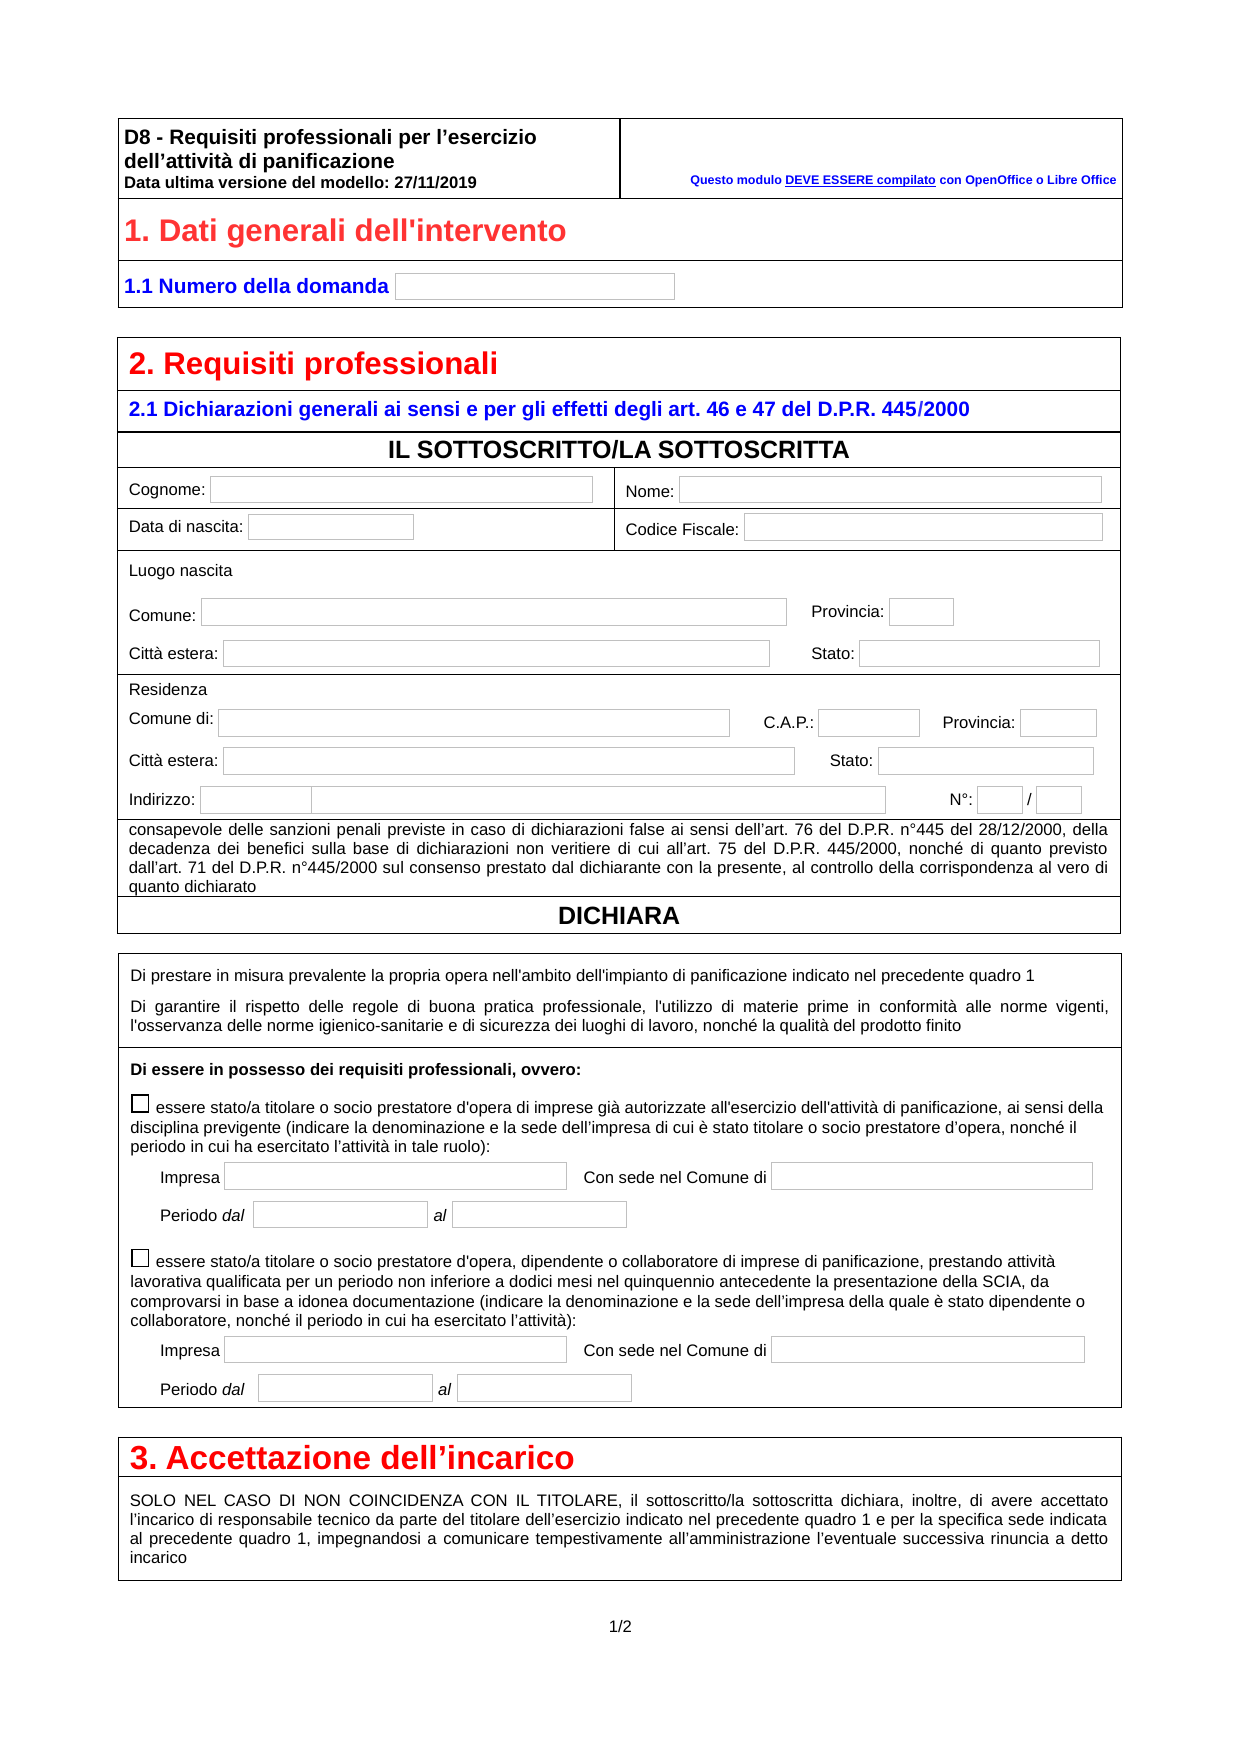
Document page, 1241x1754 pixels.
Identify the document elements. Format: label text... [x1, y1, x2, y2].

table_cell Città estera: [118, 633, 800, 674]
table_cell Stato: [800, 633, 1120, 674]
table_cell Nome: [615, 468, 1120, 508]
table_header Questo modulo DEVE ESSERE compilato con OpenOffice o Libre Office [621, 119, 1122, 198]
table_cell Città estera: [118, 742, 818, 780]
table_cell SOLO NEL CASO DI NON COINCIDENZA CON IL TITOLARE, il sottoscritto/la sottoscritta dichiara, inoltre, di avere accettato l’incarico di responsabile tecnico da parte del titolare dell’esercizio indicato nel precedente quadro 1 e per la specifica sede indicata al precedente quadro 1, impegnandosi a comunicare tempestivamente all’amministrazione l’eventuale successiva rinuncia a detto incarico [119, 1477, 1121, 1580]
table_cell Residenza [118, 675, 1120, 703]
table_cell Comune: [118, 591, 800, 632]
table_cell Stato: [818, 742, 1120, 780]
table_cell Comune di: [118, 703, 752, 742]
table_cell Di essere in possesso dei requisiti professionali, ovvero: essere stato/a titolare o socio prestatore d'opera di imprese già autorizzate all'esercizio dell'attività di panificazione, ai sensi della disciplina previgente (indicare la denominazione e la sede dell’impresa di cui è stato titolare o socio prestatore d’opera, nonché il periodo in cui ha esercitato l’attività in tale ruolo): Impresa Con sede nel Comune di Periodo dal al essere stato/a titolare o socio prestatore d'opera, dipendente o collaboratore di imprese di panificazione, prestando attività lavorativa qualificata per un periodo non inferiore a dodici mesi nel quinquennio antecedente la presentazione della SCIA, da comprovarsi in base a idonea documentazione (indicare la denominazione e la sede dell’impresa della quale è stato dipendente o collaboratore, nonché il periodo in cui ha esercitato l’attività): Impresa Con sede nel Comune di Periodo dal al [119, 1048, 1121, 1407]
table_cell 1. Dati generali dell'intervento [119, 199, 1122, 260]
table_cell IL SOTTOSCRITTO/LA SOTTOSCRITTA [118, 433, 1120, 467]
table_cell Indirizzo: [118, 780, 938, 818]
table_cell Luogo nascita [118, 551, 1120, 591]
table_cell N°: / [938, 780, 1120, 818]
table_cell Provincia: [800, 591, 1120, 632]
table_header 3. Accettazione dell’incarico [119, 1438, 1121, 1476]
table_cell Data di nascita: [118, 509, 614, 550]
table_cell Codice Fiscale: [615, 509, 1120, 550]
table_cell Cognome: [118, 468, 614, 508]
table_cell Provincia: [931, 703, 1120, 742]
table_cell 2.1 Dichiarazioni generali ai sensi e per gli effetti degli art. 46 e 47 del D.P.R. 445/2000 [118, 391, 1120, 431]
table_cell DICHIARA [118, 897, 1120, 933]
table_header Di prestare in misura prevalente la propria opera nell'ambito dell'impianto di panificazione indicato nel precedente quadro 1 Di garantire il rispetto delle regole di buona pratica professionale, l'utilizzo di materie prime in conformità alle norme vigenti, l'osservanza delle norme igienico-sanitarie e di sicurezza dei luoghi di lavoro, nonché la qualità del prodotto finito [119, 954, 1121, 1047]
table_header D8 - Requisiti professionali per l’esercizio dell’attività di panificazione Data ultima versione del modello: 27/11/2019 [119, 119, 619, 198]
table_cell consapevole delle sanzioni penali previste in caso di dichiarazioni false ai sensi dell’art. 76 del D.P.R. n°445 del 28/12/2000, della decadenza dei benefici sulla base di dichiarazioni non veritiere di cui all’art. 75 del D.P.R. 445/2000, nonché di quanto previsto dall’art. 71 del D.P.R. n°445/2000 sul consenso prestato dal dichiarante con la presente, al controllo della corrispondenza al vero di quanto dichiarato [118, 820, 1120, 896]
table_cell C.A.P.: [752, 703, 931, 742]
table_cell 1.1 Numero della domanda [119, 261, 1122, 307]
table_header 2. Requisiti professionali [118, 338, 1120, 390]
